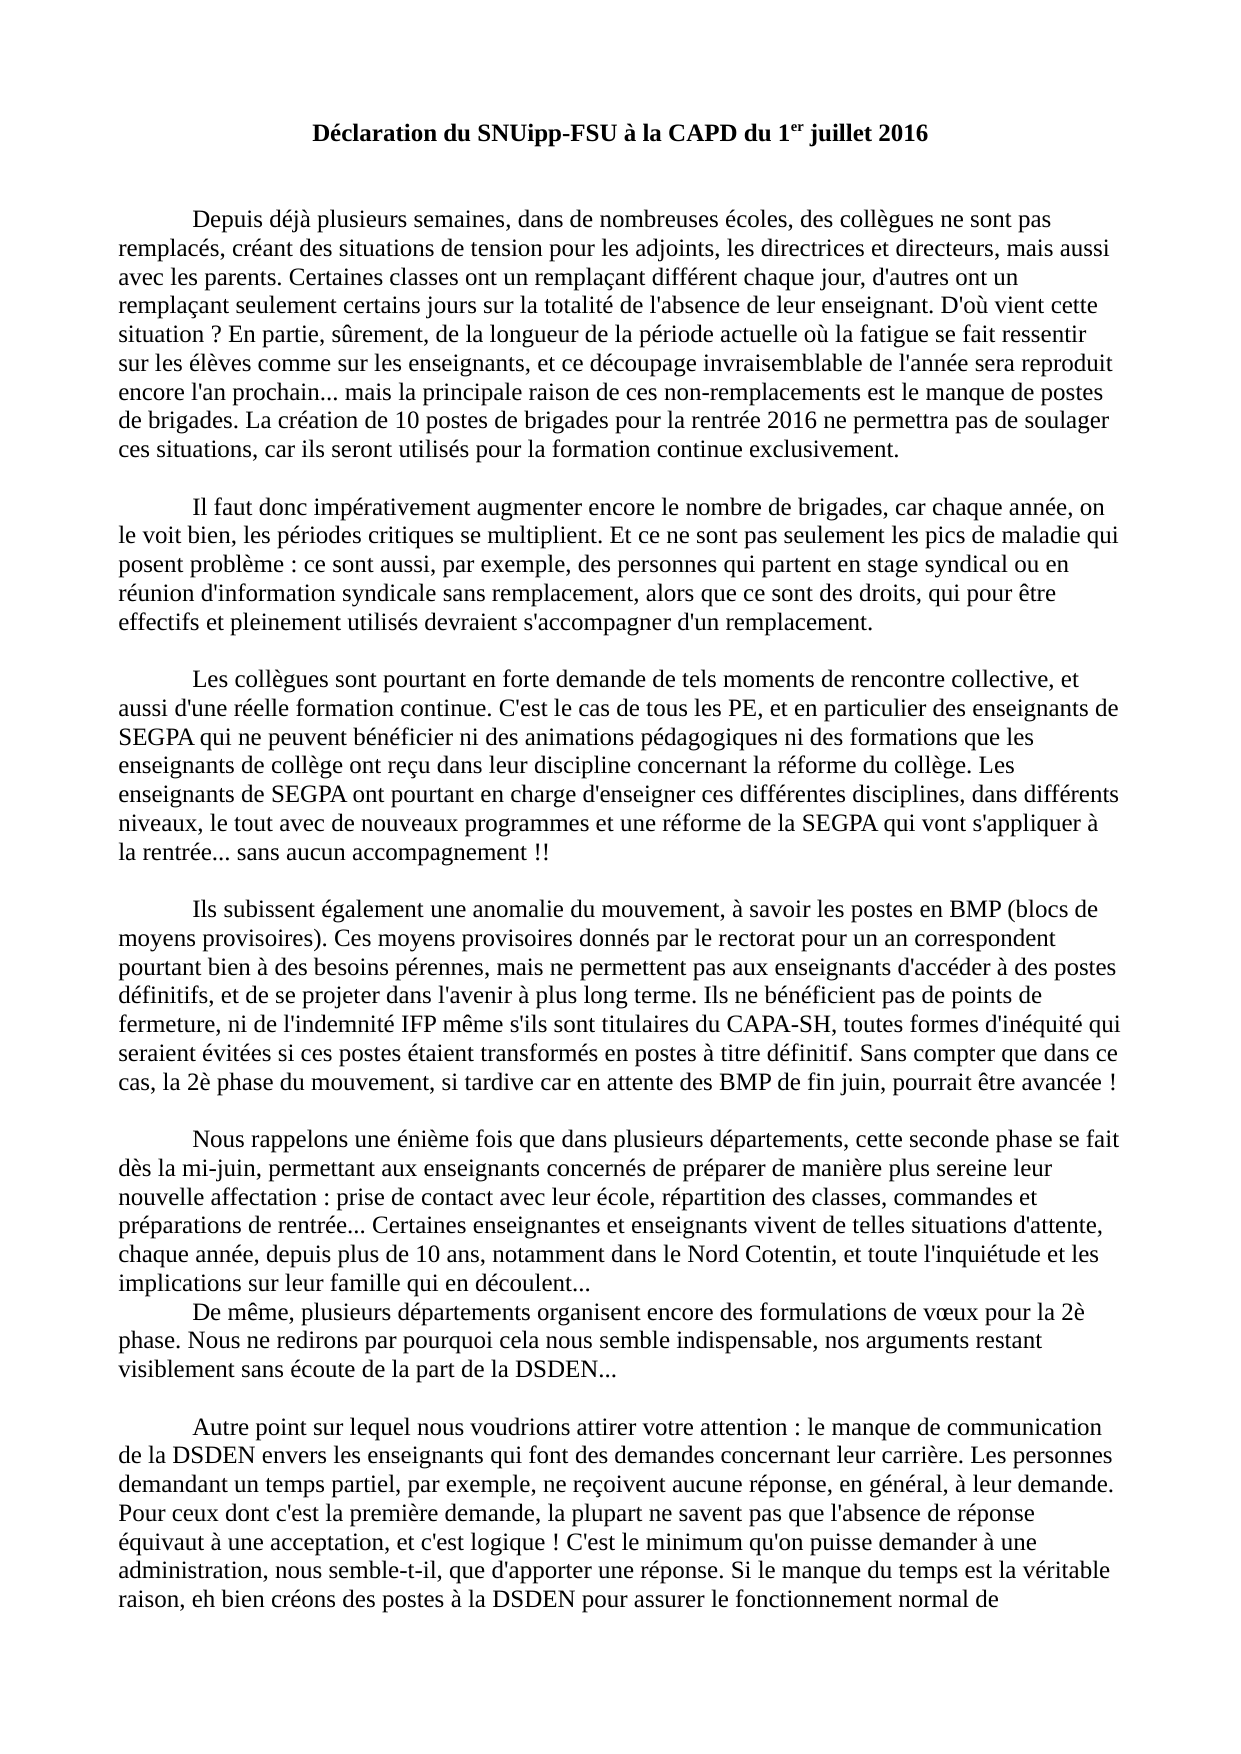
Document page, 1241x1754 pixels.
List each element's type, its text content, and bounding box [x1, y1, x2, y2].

text Autre point sur lequel nous voudrions attirer votre attention : le manque de communication de la DSDEN envers les enseignants qui font des demandes concernant leur carrière. Les personnes demandant un temps partiel, par exemple, ne reçoivent aucune réponse, en général, à leur demande. Pour ceux dont c'est la première demande, la plupart ne savent pas que l'absence de réponse équivaut à une acceptation, et c'est logique ! C'est le minimum qu'on puisse demander à une administration, nous semble-t-il, que d'apporter une réponse. Si le manque du temps est la véritable raison, eh bien créons des postes à la DSDEN pour assurer le fonctionnement normal de [118, 1412, 1122, 1613]
text Ils subissent également une anomalie du mouvement, à savoir les postes en BMP (blocs de moyens provisoires). Ces moyens provisoires donnés par le rectorat pour un an correspondent pourtant bien à des besoins pérennes, mais ne permettent pas aux enseignants d'accéder à des postes définitifs, et de se projeter dans l'avenir à plus long terme. Ils ne bénéficient pas de points de fermeture, ni de l'indemnité IFP même s'ils sont titulaires du CAPA-SH, toutes formes d'inéquité qui seraient évitées si ces postes étaient transformés en postes à titre définitif. Sans compter que dans ce cas, la 2è phase du mouvement, si tardive car en attente des BMP de fin juin, pourrait être avancée ! [118, 894, 1122, 1096]
text Nous rappelons une énième fois que dans plusieurs départements, cette seconde phase se fait dès la mi-juin, permettant aux enseignants concernés de préparer de manière plus sereine leur nouvelle affectation : prise de contact avec leur école, répartition des classes, commandes et préparations de rentrée... Certaines enseignantes et enseignants vivent de telles situations d'attente, chaque année, depuis plus de 10 ans, notamment dans le Nord Cotentin, et toute l'inquiétude et les implications sur leur famille qui en découlent... [118, 1124, 1122, 1297]
text De même, plusieurs départements organisent encore des formulations de vœux pour la 2è phase. Nous ne redirons par pourquoi cela nous semble indispensable, nos arguments restant visiblement sans écoute de la part de la DSDEN... [118, 1297, 1122, 1383]
text Depuis déjà plusieurs semaines, dans de nombreuses écoles, des collègues ne sont pas remplacés, créant des situations de tension pour les adjoints, les directrices et directeurs, mais aussi avec les parents. Certaines classes ont un remplaçant différent chaque jour, d'autres ont un remplaçant seulement certains jours sur la totalité de l'absence de leur enseignant. D'où vient cette situation ? En partie, sûrement, de la longueur de la période actuelle où la fatigue se fait ressentir sur les élèves comme sur les enseignants, et ce découpage invraisemblable de l'année sera reproduit encore l'an prochain... mais la principale raison de ces non-remplacements est le manque de postes de brigades. La création de 10 postes de brigades pour la rentrée 2016 ne permettra pas de soulager ces situations, car ils seront utilisés pour la formation continue exclusivement. [118, 204, 1122, 463]
text Il faut donc impérativement augmenter encore le nombre de brigades, car chaque année, on le voit bien, les périodes critiques se multiplient. Et ce ne sont pas seulement les pics de maladie qui posent problème : ce sont aussi, par exemple, des personnes qui partent en stage syndical ou en réunion d'information syndicale sans remplacement, alors que ce sont des droits, qui pour être effectifs et pleinement utilisés devraient s'accompagner d'un remplacement. [118, 492, 1122, 636]
text Déclaration du SNUipp-FSU à la CAPD du 1er juillet 2016 [118, 118, 1122, 147]
text Les collègues sont pourtant en forte demande de tels moments de rencontre collective, et aussi d'une réelle formation continue. C'est le cas de tous les PE, et en particulier des enseignants de SEGPA qui ne peuvent bénéficier ni des animations pédagogiques ni des formations que les enseignants de collège ont reçu dans leur discipline concernant la réforme du collège. Les enseignants de SEGPA ont pourtant en charge d'enseigner ces différentes disciplines, dans différents niveaux, le tout avec de nouveaux programmes et une réforme de la SEGPA qui vont s'appliquer à la rentrée... sans aucun accompagnement !! [118, 664, 1122, 866]
